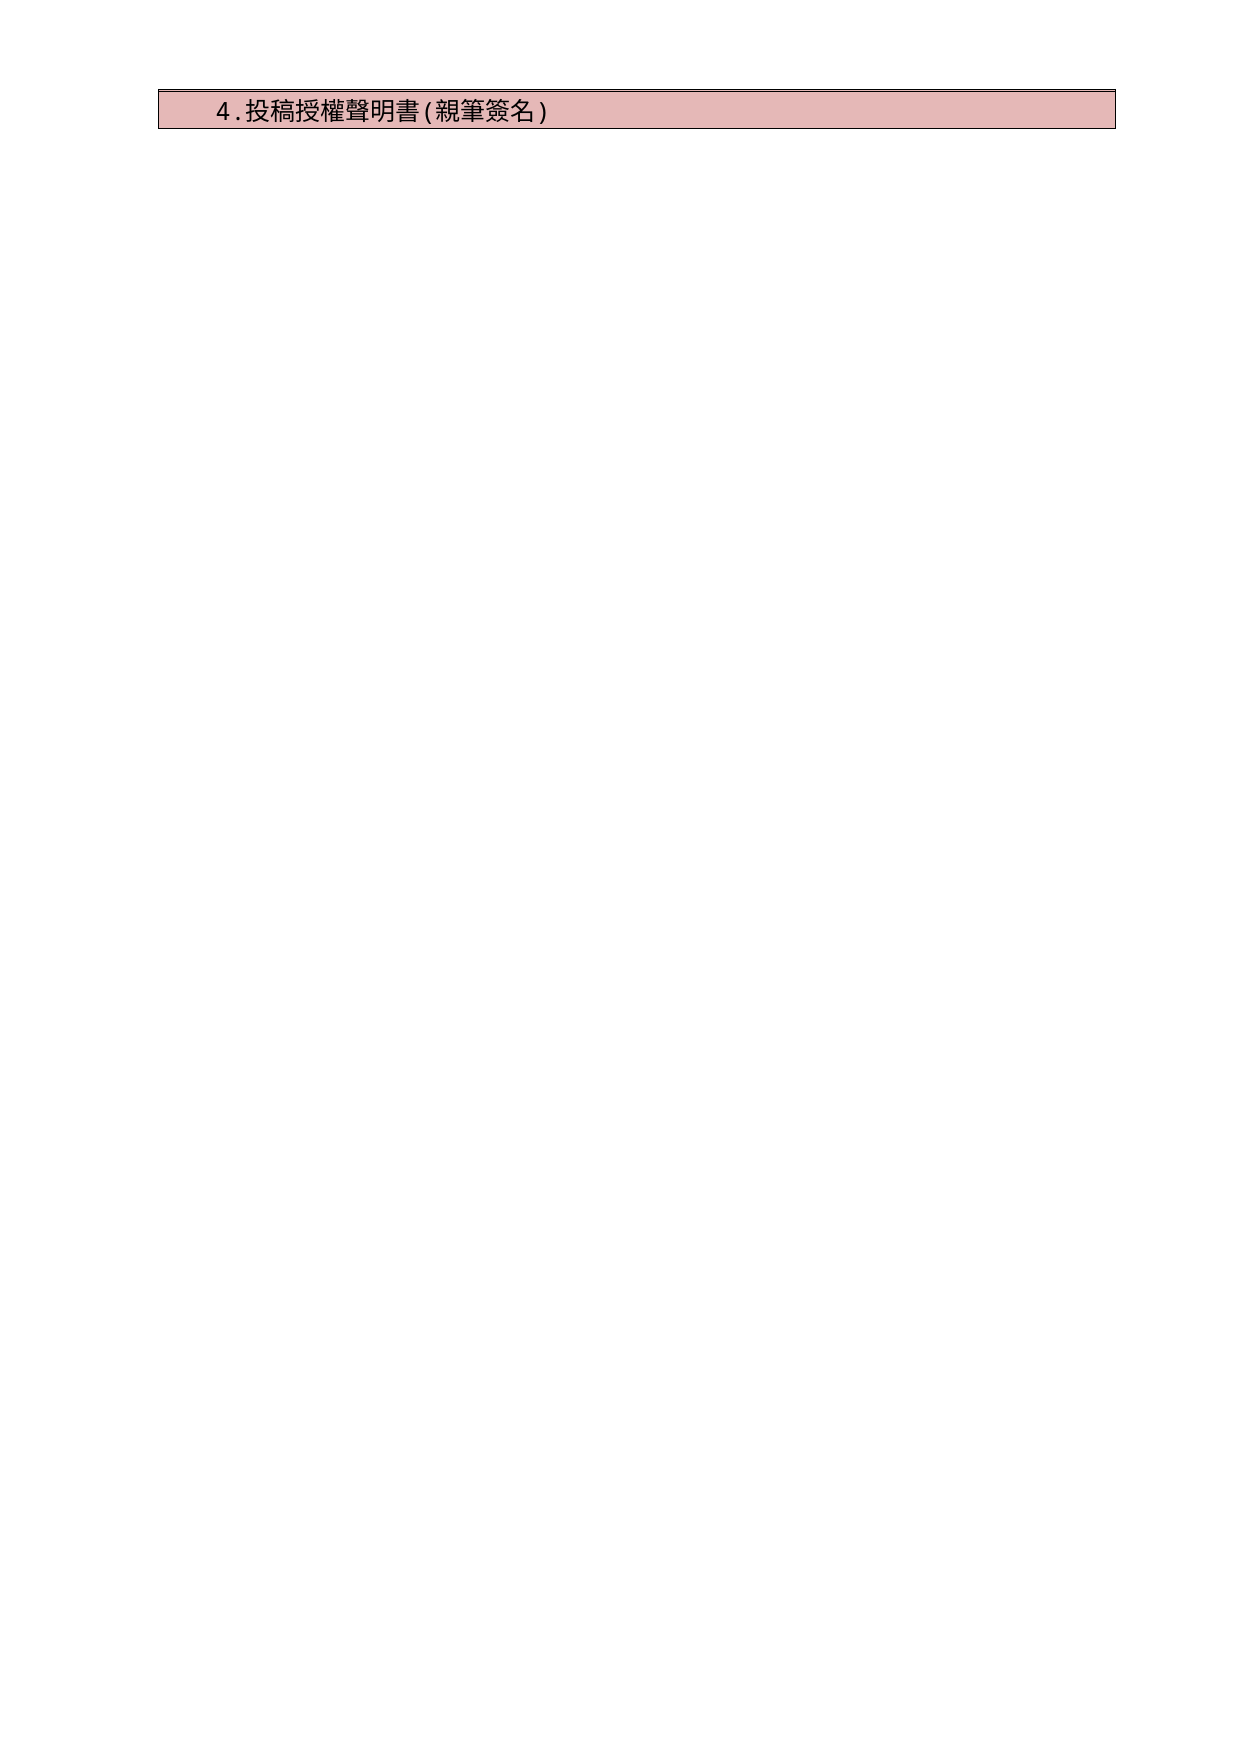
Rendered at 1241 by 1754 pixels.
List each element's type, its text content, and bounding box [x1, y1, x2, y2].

table_cell 4.投稿授權聲明書(親筆簽名) [159, 92, 1115, 128]
